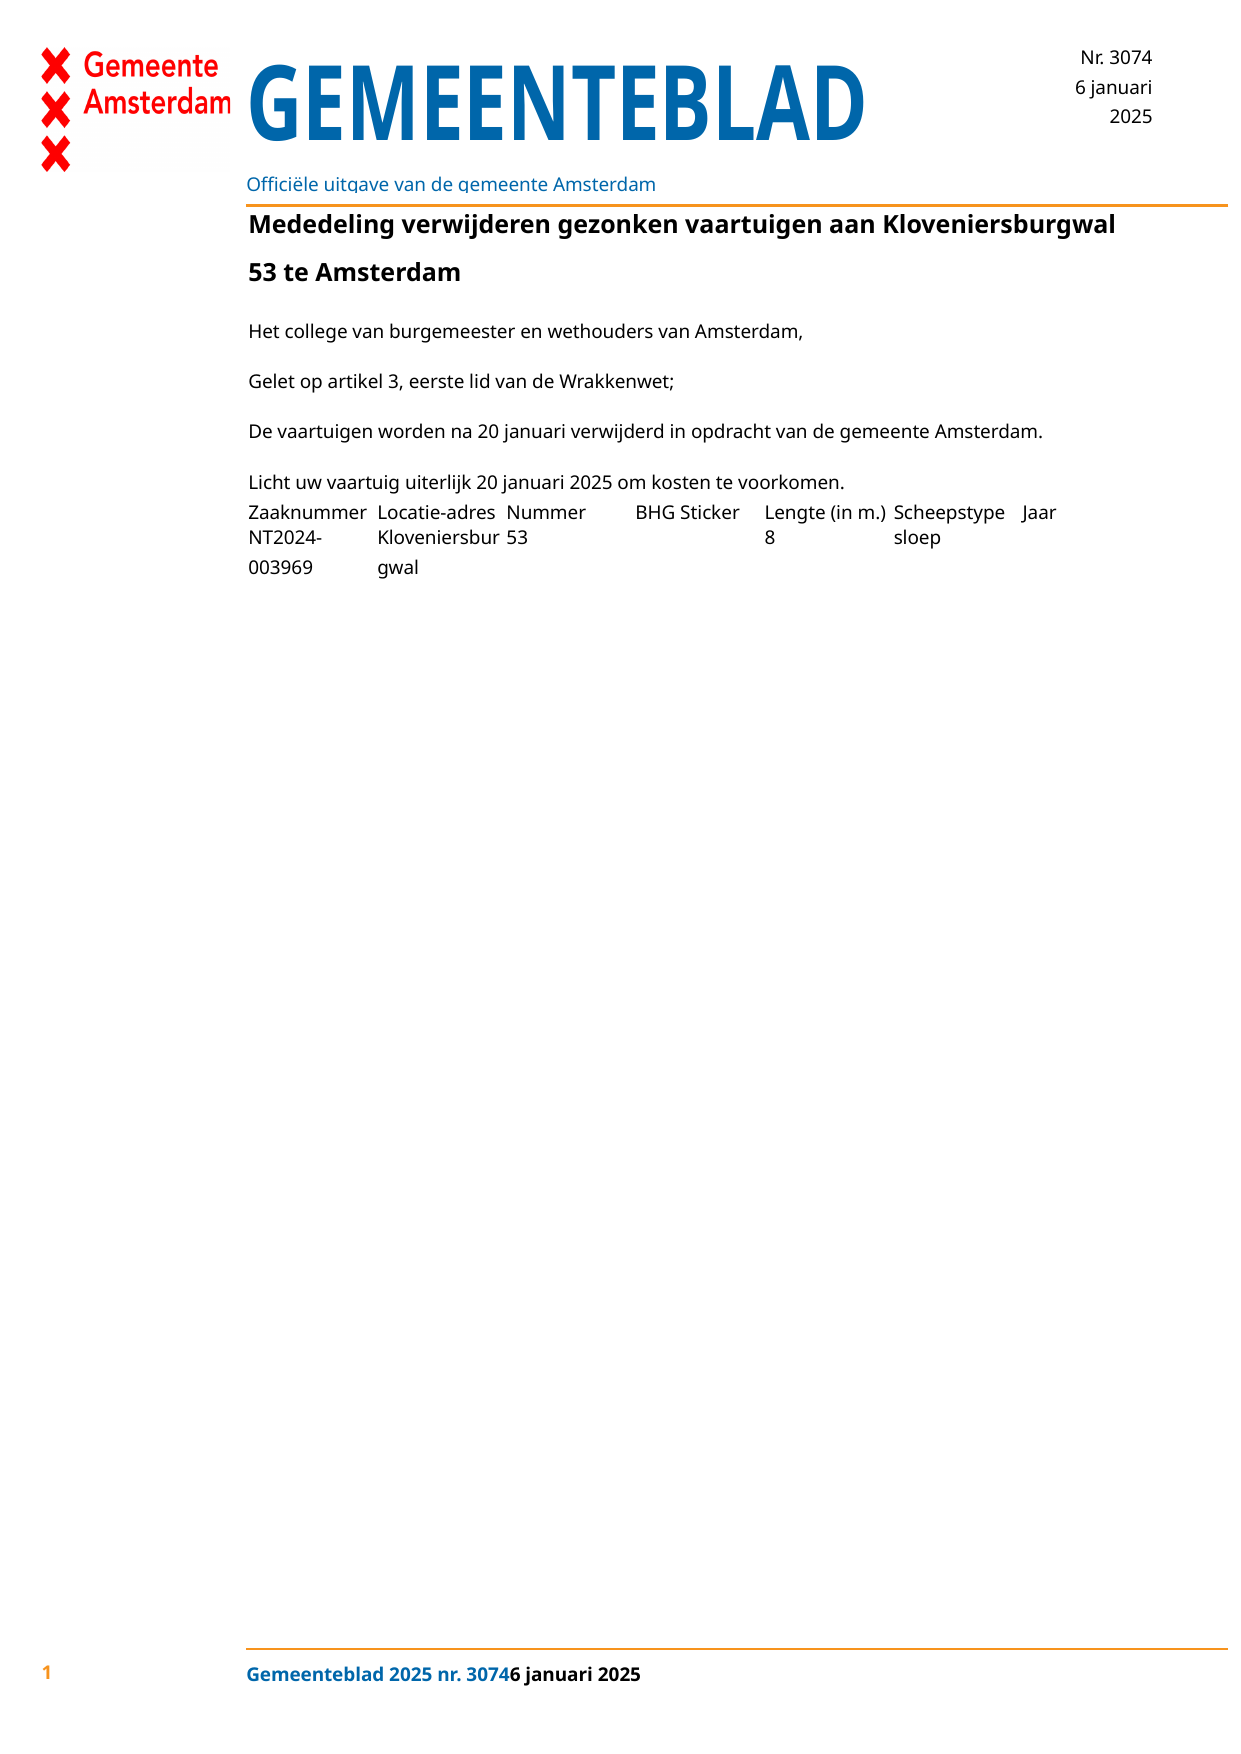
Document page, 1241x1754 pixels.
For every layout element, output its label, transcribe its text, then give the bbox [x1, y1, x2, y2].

table_cell Kloveniersburgwal [377, 525, 506, 580]
table_header Jaar [1023, 499, 1152, 524]
table_header Lengte (in m.) [764, 499, 893, 524]
table_header Zaaknummer [248, 499, 377, 524]
text Gelet op artikel 3, eerste lid van de Wrakkenwet; [248, 368, 1152, 394]
text De vaartuigen worden na 20 januari verwijderd in opdracht van de gemeente Amsterdam. [248, 419, 1152, 444]
table_header Nummer [506, 499, 635, 524]
table_cell [1023, 525, 1152, 580]
table_header Locatie-adres [377, 499, 506, 524]
table_cell 8 [764, 525, 893, 580]
table_header BHG Sticker [635, 499, 764, 524]
table_cell 53 [506, 525, 635, 580]
table_cell sloep [894, 525, 1022, 580]
text Licht uw vaartuig uiterlijk 20 januari 2025 om kosten te voorkomen. [248, 469, 1152, 495]
table_cell NT2024-003969 [248, 525, 377, 580]
table_cell [635, 525, 764, 580]
table_header Scheepstype [894, 499, 1022, 524]
picture [41, 47, 231, 172]
text Het college van burgemeester en wethouders van Amsterdam, [248, 318, 1152, 344]
text Mededeling verwijderen gezonken vaartuigen aan Kloveniersburgwal 53 te Amsterdam [248, 207, 1152, 288]
